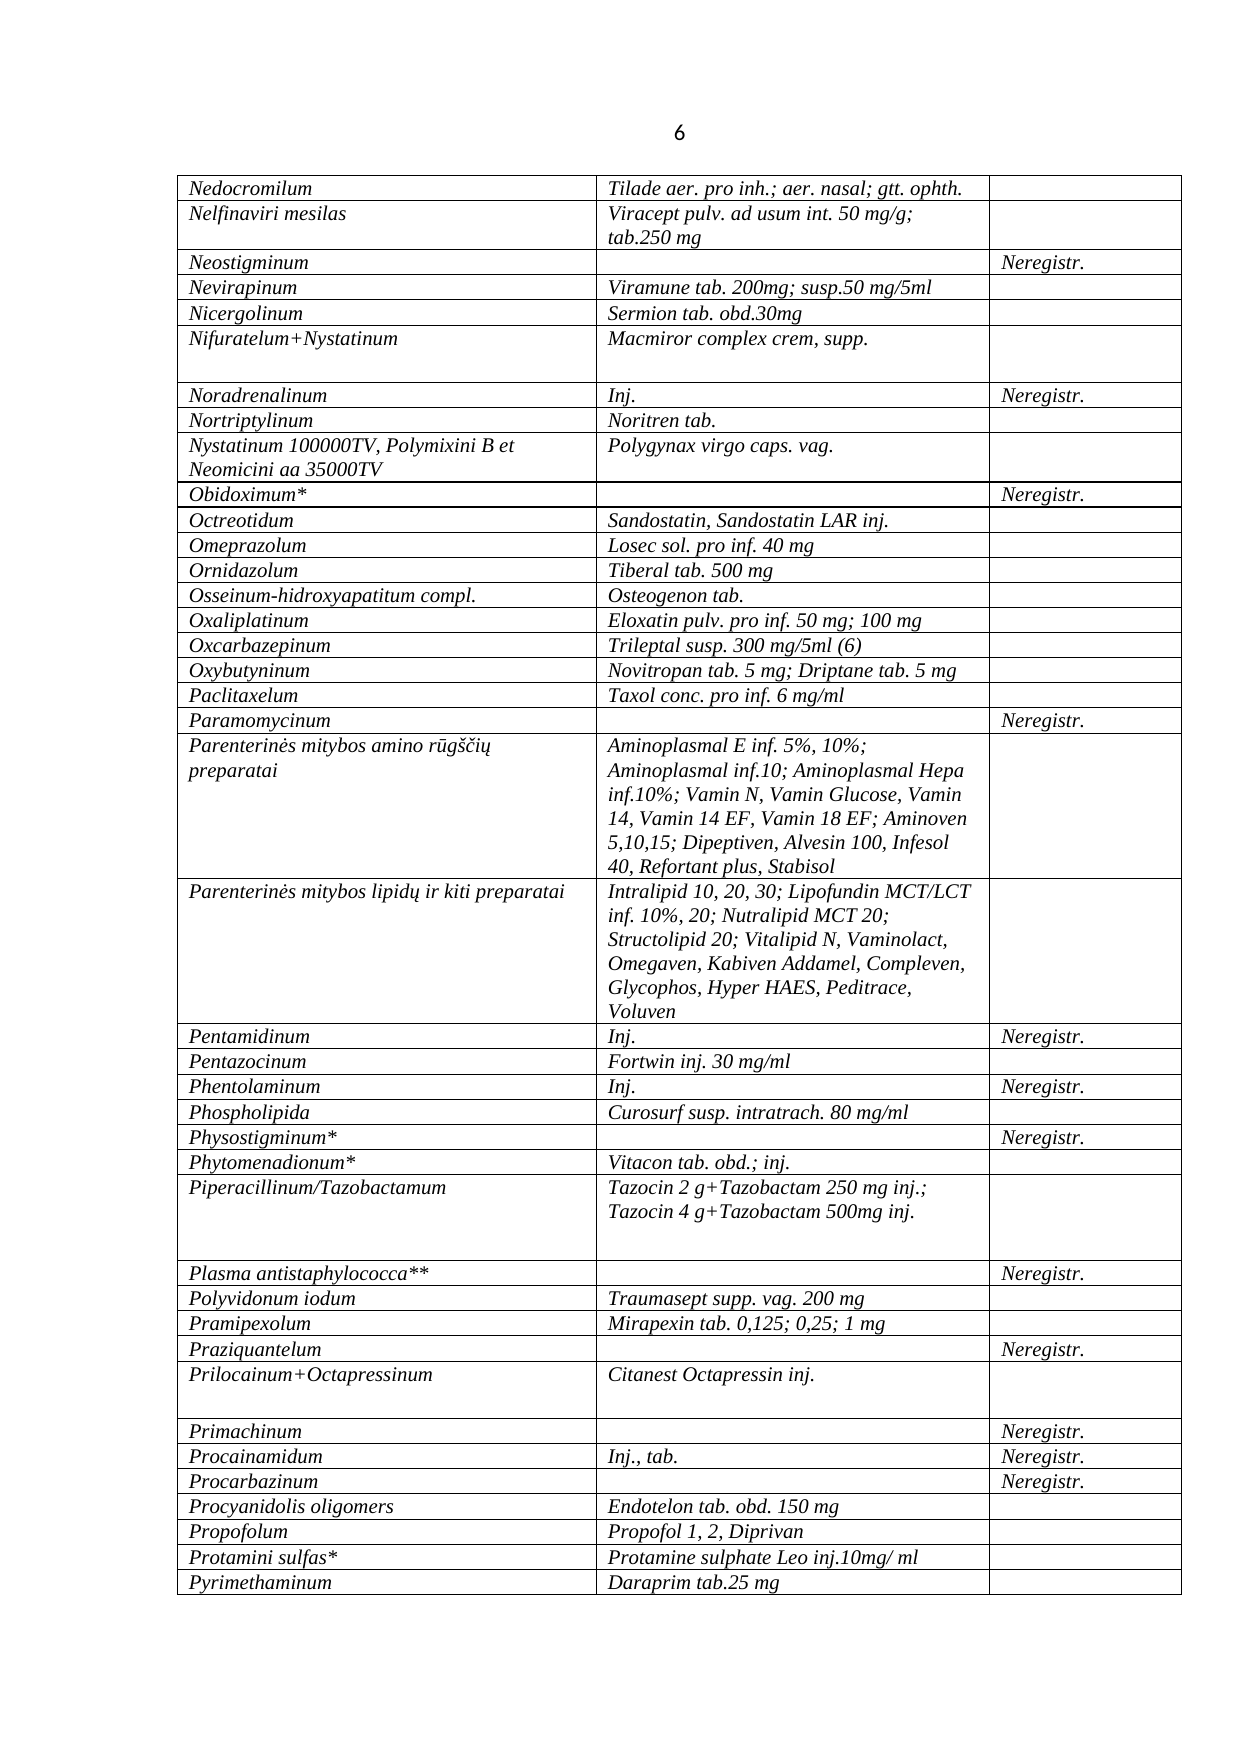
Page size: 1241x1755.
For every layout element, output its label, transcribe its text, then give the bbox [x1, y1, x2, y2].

table_cell Tilade aer. pro inh.; aer. nasal; gtt. ophth. [597, 176, 989, 200]
table_cell Pentamidinum [178, 1024, 596, 1048]
table_cell Propofolum [178, 1520, 596, 1543]
table_cell Inj. [597, 1024, 989, 1048]
table_cell Protamine sulphate Leo inj.10mg/ ml [597, 1545, 989, 1569]
table_cell Neregistr. [990, 1125, 1181, 1149]
table_cell Macmiror complex crem, supp. [597, 326, 989, 382]
table_cell Nelfinaviri mesilas [178, 201, 596, 249]
table_cell [597, 250, 989, 274]
table_cell Parenterinės mitybos amino rūgščių preparatai [178, 734, 596, 878]
table_cell Nevirapinum [178, 275, 596, 299]
table_cell Noritren tab. [597, 408, 989, 432]
table_cell Viramune tab. 200mg; susp.50 mg/5ml [597, 275, 989, 299]
table_cell [990, 1049, 1181, 1073]
table_cell Aminoplasmal E inf. 5%, 10%; Aminoplasmal inf.10; Aminoplasmal Hepa inf.10%; Vamin N, Vamin Glucose, Vamin 14, Vamin 14 EF, Vamin 18 EF; Aminoven 5,10,15; Dipeptiven, Alvesin 100, Infesol 40, Refortant plus, Stabisol [597, 734, 989, 878]
table_cell Neregistr. [990, 1419, 1181, 1443]
table_cell Nortriptylinum [178, 408, 596, 432]
table_cell Tazocin 2 g+Tazobactam 250 mg inj.; Tazocin 4 g+Tazobactam 500mg inj. [597, 1175, 989, 1260]
table_cell Neregistr. [990, 1261, 1181, 1285]
table_cell Polygynax virgo caps. vag. [597, 433, 989, 481]
table_cell Pentazocinum [178, 1049, 596, 1073]
table_cell Osseinum-hidroxyapatitum compl. [178, 583, 596, 607]
table_cell Oxybutyninum [178, 658, 596, 682]
table_cell Neregistr. [990, 1075, 1181, 1098]
table_cell Neregistr. [990, 483, 1181, 506]
table_cell Neregistr. [990, 250, 1181, 274]
table_cell Praziquantelum [178, 1336, 596, 1361]
table_cell [597, 1261, 989, 1285]
table_cell [597, 483, 989, 506]
table_cell Propofol 1, 2, Diprivan [597, 1520, 989, 1543]
table_cell Plasma antistaphylococca** [178, 1261, 596, 1285]
table_cell Piperacillinum/Tazobactamum [178, 1175, 596, 1260]
table_cell Tiberal tab. 500 mg [597, 558, 989, 582]
table_cell Neregistr. [990, 1024, 1181, 1048]
table_cell [990, 1150, 1181, 1174]
table_cell Procainamidum [178, 1444, 596, 1468]
table_cell [990, 326, 1181, 382]
table_cell Neostigminum [178, 250, 596, 274]
table_cell [990, 1545, 1181, 1569]
table_cell Daraprim tab.25 mg [597, 1570, 989, 1594]
table_cell [990, 734, 1181, 878]
table_cell Endotelon tab. obd. 150 mg [597, 1494, 989, 1518]
table_cell Pyrimethaminum [178, 1570, 596, 1594]
table_cell [990, 1311, 1181, 1335]
table_cell Parenterinės mitybos lipidų ir kiti preparatai [178, 879, 596, 1023]
table_cell Neregistr. [990, 1469, 1181, 1493]
table_cell Taxol conc. pro inf. 6 mg/ml [597, 683, 989, 707]
table_cell [990, 608, 1181, 632]
table_cell Neregistr. [990, 1444, 1181, 1468]
table_cell [597, 1125, 989, 1149]
table_cell Viracept pulv. ad usum int. 50 mg/g; tab.250 mg [597, 201, 989, 249]
table_cell Prilocainum+Octapressinum [178, 1362, 596, 1418]
table_cell [990, 583, 1181, 607]
table_cell [990, 558, 1181, 582]
table_cell Eloxatin pulv. pro inf. 50 mg; 100 mg [597, 608, 989, 632]
table_cell [990, 1570, 1181, 1594]
table_cell Nystatinum 100000TV, Polymixini B et Neomicini aa 35000TV [178, 433, 596, 481]
table_cell [597, 1419, 989, 1443]
table_cell Oxcarbazepinum [178, 633, 596, 657]
table_cell [597, 708, 989, 732]
table_cell [990, 176, 1181, 200]
table_cell Inj. [597, 383, 989, 407]
table_cell Ornidazolum [178, 558, 596, 582]
table_cell Noradrenalinum [178, 383, 596, 407]
table_cell Oxaliplatinum [178, 608, 596, 632]
table_cell [990, 201, 1181, 249]
table_cell [990, 1362, 1181, 1418]
table_cell Omeprazolum [178, 533, 596, 557]
table_cell [990, 433, 1181, 481]
table_cell [990, 508, 1181, 532]
table_cell [990, 300, 1181, 324]
table_cell Neregistr. [990, 383, 1181, 407]
table_cell [990, 408, 1181, 432]
table_cell Inj. [597, 1075, 989, 1098]
table_cell Phytomenadionum* [178, 1150, 596, 1174]
table_cell Primachinum [178, 1419, 596, 1443]
table_cell [990, 1286, 1181, 1310]
table_cell [990, 1175, 1181, 1260]
table_cell Phentolaminum [178, 1075, 596, 1098]
table_cell Sermion tab. obd.30mg [597, 300, 989, 324]
table_cell Citanest Octapressin inj. [597, 1362, 989, 1418]
table_cell [597, 1336, 989, 1361]
table_cell Curosurf susp. intratrach. 80 mg/ml [597, 1100, 989, 1124]
table_cell [990, 533, 1181, 557]
table_cell Procyanidolis oligomers [178, 1494, 596, 1518]
table_cell Intralipid 10, 20, 30; Lipofundin MCT/LCT inf. 10%, 20; Nutralipid MCT 20; Structolipid 20; Vitalipid N, Vaminolact, Omegaven, Kabiven Addamel, Compleven, Glycophos, Hyper HAES, Peditrace, Voluven [597, 879, 989, 1023]
table_cell Paramomycinum [178, 708, 596, 732]
table_cell [990, 1520, 1181, 1543]
table_cell [990, 1494, 1181, 1518]
table_cell Procarbazinum [178, 1469, 596, 1493]
table_cell [597, 1469, 989, 1493]
table_cell Mirapexin tab. 0,125; 0,25; 1 mg [597, 1311, 989, 1335]
table_cell Traumasept supp. vag. 200 mg [597, 1286, 989, 1310]
table_cell Physostigminum* [178, 1125, 596, 1149]
table_cell Obidoximum* [178, 483, 596, 506]
table_cell Phospholipida [178, 1100, 596, 1124]
table_cell Fortwin inj. 30 mg/ml [597, 1049, 989, 1073]
table_cell Nedocromilum [178, 176, 596, 200]
table_cell Novitropan tab. 5 mg; Driptane tab. 5 mg [597, 658, 989, 682]
table_cell Neregistr. [990, 708, 1181, 732]
table_cell Sandostatin, Sandostatin LAR inj. [597, 508, 989, 532]
table_cell Pramipexolum [178, 1311, 596, 1335]
table_cell [990, 683, 1181, 707]
table_cell [990, 275, 1181, 299]
table_cell Vitacon tab. obd.; inj. [597, 1150, 989, 1174]
table_cell [990, 658, 1181, 682]
table_cell Inj., tab. [597, 1444, 989, 1468]
table_cell Octreotidum [178, 508, 596, 532]
table_cell Nicergolinum [178, 300, 596, 324]
table_cell [990, 1100, 1181, 1124]
table_cell Osteogenon tab. [597, 583, 989, 607]
table_cell [990, 633, 1181, 657]
table_cell Paclitaxelum [178, 683, 596, 707]
table_cell [990, 879, 1181, 1023]
table_cell Polyvidonum iodum [178, 1286, 596, 1310]
table_cell Neregistr. [990, 1336, 1181, 1361]
table_cell Trileptal susp. 300 mg/5ml (6) [597, 633, 989, 657]
table_cell Nifuratelum+Nystatinum [178, 326, 596, 382]
table_cell Protamini sulfas* [178, 1545, 596, 1569]
table_cell Losec sol. pro inf. 40 mg [597, 533, 989, 557]
